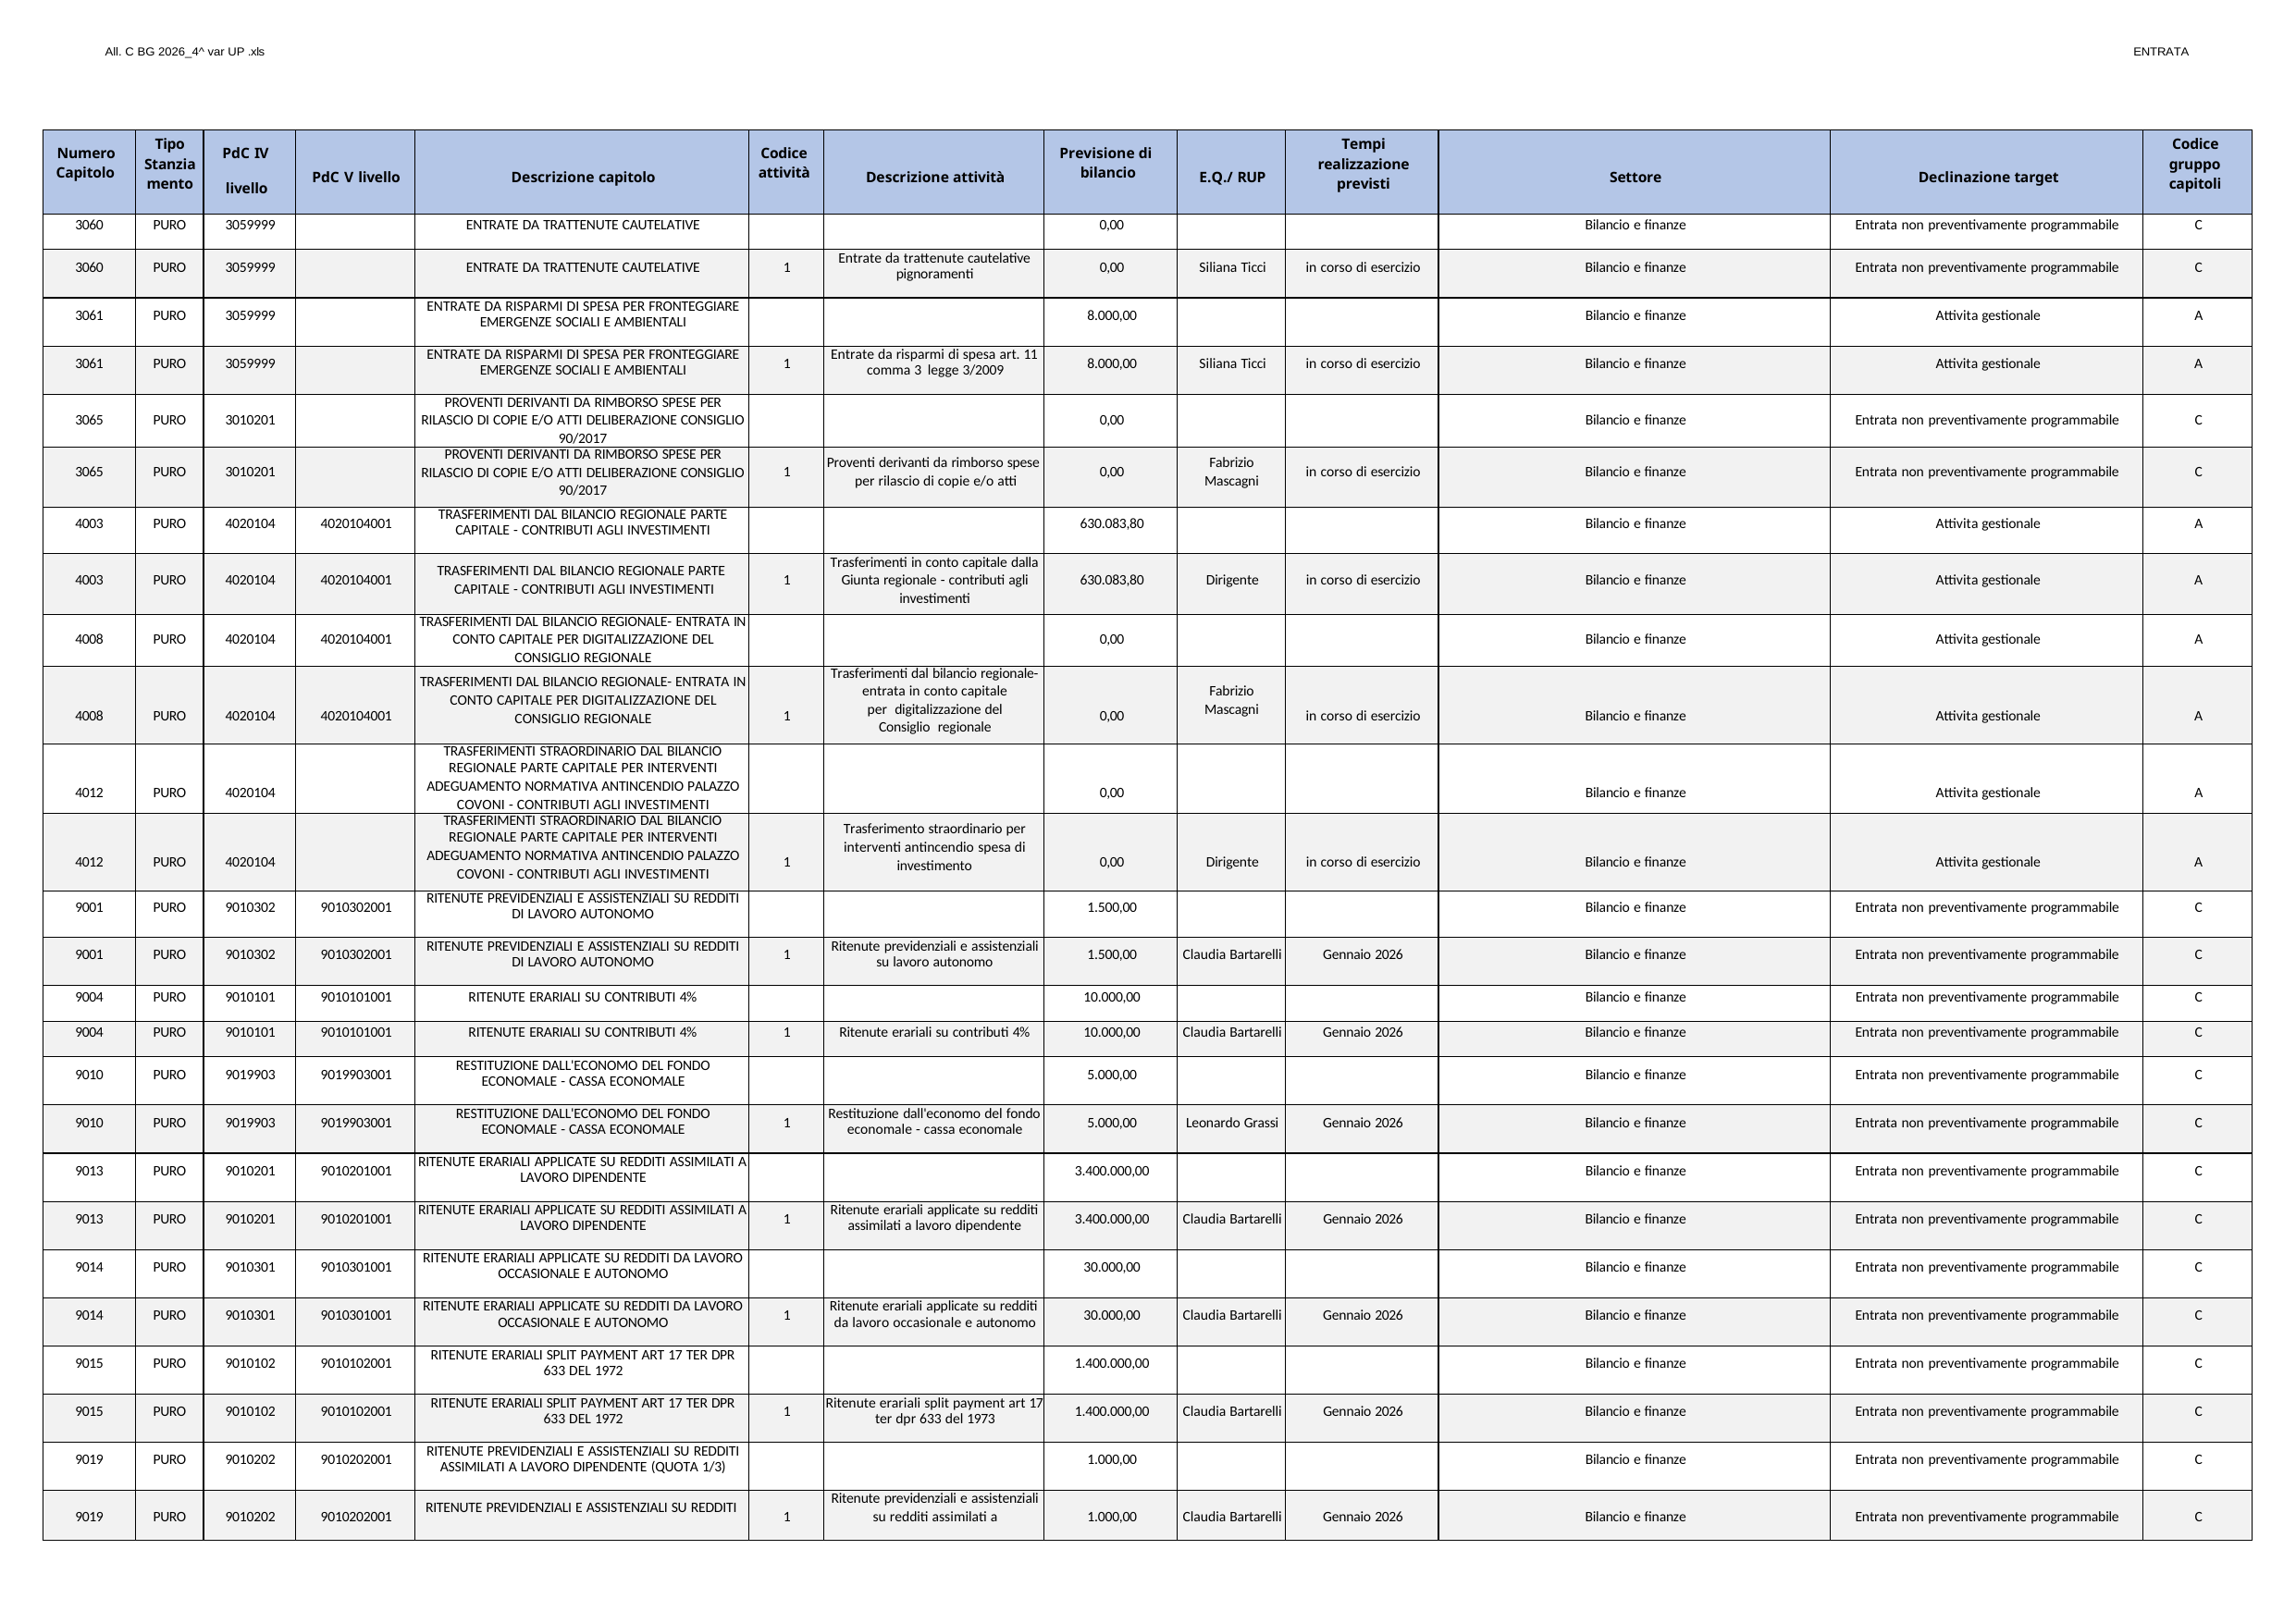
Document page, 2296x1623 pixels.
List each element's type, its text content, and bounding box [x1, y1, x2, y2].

table_cell 1 [749, 1022, 823, 1056]
table_cell Claudia Bartarelli [1178, 1491, 1285, 1539]
table_cell A [2143, 347, 2252, 394]
table_cell 3059999 [204, 250, 295, 297]
table_cell 9010101001 [296, 986, 414, 1021]
table_cell 0,00 [1044, 395, 1177, 447]
table_cell Entrata non preventivamente programmabile [1831, 1057, 2142, 1104]
table_cell 4020104 [204, 508, 295, 553]
table_header Settore [1439, 130, 1830, 214]
table_cell [1178, 508, 1285, 553]
table_cell [296, 744, 414, 813]
table_cell 0,00 [1044, 814, 1177, 891]
table_cell C [2143, 1105, 2252, 1152]
table_cell C [2143, 1154, 2252, 1200]
table_cell PURO [136, 986, 203, 1021]
table_cell Entrata non preventivamente programmabile [1831, 1154, 2142, 1200]
table_cell [1286, 1250, 1438, 1297]
table_cell 0,00 [1044, 744, 1177, 813]
table_cell [1178, 1346, 1285, 1394]
table_cell 9015 [43, 1346, 135, 1394]
table_cell PURO [136, 667, 203, 744]
table_cell 1 [749, 1202, 823, 1249]
table_cell C [2143, 215, 2252, 249]
table_cell TRASFERIMENTI DAL BILANCIO REGIONALE PARTE CAPITALE - CONTRIBUTI AGLI INVESTIMENTI [415, 508, 748, 553]
table_cell Entrata non preventivamente programmabile [1831, 1202, 2142, 1249]
table_cell [749, 299, 823, 345]
table_cell 9010201001 [296, 1154, 414, 1200]
table_cell [749, 395, 823, 447]
table_cell [1286, 1346, 1438, 1394]
table_cell RESTITUZIONE DALL'ECONOMO DEL FONDO ECONOMALE - CASSA ECONOMALE [415, 1105, 748, 1152]
table_cell 4020104001 [296, 615, 414, 666]
table_cell Entrata non preventivamente programmabile [1831, 1491, 2142, 1539]
table_cell Entrata non preventivamente programmabile [1831, 1298, 2142, 1346]
table_cell Ritenute erariali split payment art 17 ter dpr 633 del 1973 [824, 1395, 1043, 1442]
table_cell 9004 [43, 986, 135, 1021]
table_cell A [2143, 744, 2252, 813]
table_cell Entrata non preventivamente programmabile [1831, 1443, 2142, 1490]
table_cell 1.400.000,00 [1044, 1395, 1177, 1442]
table_cell RITENUTE ERARIALI APPLICATE SU REDDITI ASSIMILATI A LAVORO DIPENDENTE [415, 1202, 748, 1249]
table_cell [749, 891, 823, 937]
table_cell PURO [136, 814, 203, 891]
table_cell 9010102 [204, 1395, 295, 1442]
table_cell Gennaio 2026 [1286, 1202, 1438, 1249]
table_cell in corso di esercizio [1286, 347, 1438, 394]
table_cell [749, 1250, 823, 1297]
table_cell A [2143, 299, 2252, 345]
table_cell PURO [136, 891, 203, 937]
table_cell [1178, 891, 1285, 937]
table_cell PURO [136, 395, 203, 447]
table_cell 9019903 [204, 1105, 295, 1152]
table_cell 1 [749, 448, 823, 507]
table_cell Attivita gestionale [1831, 744, 2142, 813]
table_cell 9010101001 [296, 1022, 414, 1056]
table_cell Bilancio e finanze [1439, 986, 1830, 1021]
table_cell Bilancio e finanze [1439, 938, 1830, 985]
table_cell Bilancio e finanze [1439, 744, 1830, 813]
table_cell [1178, 986, 1285, 1021]
table_cell 1.400.000,00 [1044, 1346, 1177, 1394]
table_cell 9014 [43, 1250, 135, 1297]
table_cell 3065 [43, 395, 135, 447]
table_cell Ritenute previdenziali e assistenziali su lavoro autonomo [824, 938, 1043, 985]
table_cell Entrata non preventivamente programmabile [1831, 1395, 2142, 1442]
table_cell RITENUTE ERARIALI SPLIT PAYMENT ART 17 TER DPR 633 DEL 1972 [415, 1395, 748, 1442]
table_cell 3061 [43, 299, 135, 345]
table_cell [1286, 891, 1438, 937]
table_cell PURO [136, 1057, 203, 1104]
table_cell TRASFERIMENTI STRAORDINARIO DAL BILANCIO REGIONALE PARTE CAPITALE PER INTERVENTI ADEGUAMENTO NORMATIVA ANTINCENDIO PALAZZO COVONI - CONTRIBUTI AGLI INVESTIMENTI [415, 814, 748, 891]
table_cell ENTRATE DA RISPARMI DI SPESA PER FRONTEGGIARE EMERGENZE SOCIALI E AMBIENTALI [415, 347, 748, 394]
table_cell Attivita gestionale [1831, 615, 2142, 666]
table_cell Trasferimento straordinario per interventi antincendio spesa di investimento [824, 814, 1043, 891]
table_cell Gennaio 2026 [1286, 1395, 1438, 1442]
table_cell Gennaio 2026 [1286, 1105, 1438, 1152]
table_cell 4020104 [204, 667, 295, 744]
table_cell 9010201 [204, 1202, 295, 1249]
table_cell [749, 986, 823, 1021]
table_cell Bilancio e finanze [1439, 1022, 1830, 1056]
table_cell 30.000,00 [1044, 1250, 1177, 1297]
table_cell 9019903001 [296, 1057, 414, 1104]
table_cell 9010102001 [296, 1346, 414, 1394]
table_cell [749, 508, 823, 553]
table_cell RITENUTE ERARIALI SU CONTRIBUTI 4% [415, 1022, 748, 1056]
table_cell 3.400.000,00 [1044, 1202, 1177, 1249]
table_cell Bilancio e finanze [1439, 1491, 1830, 1539]
table_cell 9010301 [204, 1298, 295, 1346]
table_cell RITENUTE ERARIALI APPLICATE SU REDDITI ASSIMILATI A LAVORO DIPENDENTE [415, 1154, 748, 1200]
table_cell Bilancio e finanze [1439, 1346, 1830, 1394]
table_cell 0,00 [1044, 615, 1177, 666]
table_cell [1178, 215, 1285, 249]
table_cell PURO [136, 938, 203, 985]
table_header Declinazione target [1831, 130, 2142, 214]
table_cell 3061 [43, 347, 135, 394]
table_cell PURO [136, 1395, 203, 1442]
table_cell Claudia Bartarelli [1178, 1298, 1285, 1346]
table_cell Gennaio 2026 [1286, 1298, 1438, 1346]
table_cell 4020104 [204, 744, 295, 813]
table_cell Entrata non preventivamente programmabile [1831, 1022, 2142, 1056]
table_cell 4020104 [204, 615, 295, 666]
table_cell ENTRATE DA TRATTENUTE CAUTELATIVE [415, 250, 748, 297]
table_cell Gennaio 2026 [1286, 1022, 1438, 1056]
table_cell Attivita gestionale [1831, 347, 2142, 394]
table_cell 9001 [43, 938, 135, 985]
table_cell [1286, 615, 1438, 666]
table_cell PURO [136, 1491, 203, 1539]
table_header Tempi realizzazione previsti [1286, 130, 1438, 214]
table_cell 1.000,00 [1044, 1491, 1177, 1539]
table_cell 9010202 [204, 1443, 295, 1490]
table_cell 9019903001 [296, 1105, 414, 1152]
table_cell Entrata non preventivamente programmabile [1831, 1346, 2142, 1394]
table_header Previsione di bilancio [1044, 130, 1177, 214]
table_header E.Q./ RUP [1178, 130, 1285, 214]
table_cell [1286, 215, 1438, 249]
table_cell Bilancio e finanze [1439, 1057, 1830, 1104]
table_cell C [2143, 1395, 2252, 1442]
table_cell 3065 [43, 448, 135, 507]
table_cell Dirigente [1178, 554, 1285, 614]
table_cell TRASFERIMENTI DAL BILANCIO REGIONALE- ENTRATA IN CONTO CAPITALE PER DIGITALIZZAZIONE DEL CONSIGLIO REGIONALE [415, 615, 748, 666]
table_cell PURO [136, 347, 203, 394]
table_cell 9004 [43, 1022, 135, 1056]
table_cell Attivita gestionale [1831, 814, 2142, 891]
table_cell Attivita gestionale [1831, 667, 2142, 744]
table_cell 9010101 [204, 986, 295, 1021]
table_cell 10.000,00 [1044, 986, 1177, 1021]
table_cell RITENUTE ERARIALI APPLICATE SU REDDITI DA LAVORO OCCASIONALE E AUTONOMO [415, 1298, 748, 1346]
table_cell [824, 1057, 1043, 1104]
table_cell Gennaio 2026 [1286, 938, 1438, 985]
table_cell 4012 [43, 814, 135, 891]
table_cell [824, 1250, 1043, 1297]
table_cell Bilancio e finanze [1439, 250, 1830, 297]
table_cell PURO [136, 215, 203, 249]
table_cell 9010301001 [296, 1250, 414, 1297]
table_cell in corso di esercizio [1286, 554, 1438, 614]
table_cell A [2143, 554, 2252, 614]
table_cell 4012 [43, 744, 135, 813]
table_cell RITENUTE ERARIALI SU CONTRIBUTI 4% [415, 986, 748, 1021]
table_cell Entrata non preventivamente programmabile [1831, 448, 2142, 507]
table_cell [296, 395, 414, 447]
table_cell Fabrizio Mascagni [1178, 667, 1285, 744]
table_cell A [2143, 508, 2252, 553]
table_cell 3059999 [204, 215, 295, 249]
table_cell [824, 1443, 1043, 1490]
table_cell Siliana Ticci [1178, 250, 1285, 297]
table_cell PURO [136, 615, 203, 666]
table_cell ENTRATE DA RISPARMI DI SPESA PER FRONTEGGIARE EMERGENZE SOCIALI E AMBIENTALI [415, 299, 748, 345]
table_cell 1.500,00 [1044, 891, 1177, 937]
table_cell 1 [749, 1395, 823, 1442]
table_cell PURO [136, 744, 203, 813]
table_cell Ritenute erariali su contributi 4% [824, 1022, 1043, 1056]
table_cell [1178, 744, 1285, 813]
table_cell 5.000,00 [1044, 1105, 1177, 1152]
table_cell 9010301001 [296, 1298, 414, 1346]
table_cell PURO [136, 1346, 203, 1394]
table_cell [1178, 615, 1285, 666]
table_cell Ritenute erariali applicate su redditi da lavoro occasionale e autonomo [824, 1298, 1043, 1346]
table_cell [824, 1154, 1043, 1200]
table_cell 9010101 [204, 1022, 295, 1056]
table_cell A [2143, 814, 2252, 891]
table_cell Attivita gestionale [1831, 554, 2142, 614]
table_cell [1178, 1250, 1285, 1297]
table_cell Attivita gestionale [1831, 508, 2142, 553]
table_cell 3059999 [204, 347, 295, 394]
table_cell Entrata non preventivamente programmabile [1831, 250, 2142, 297]
table_cell 8.000,00 [1044, 347, 1177, 394]
table_cell [1178, 1057, 1285, 1104]
table_cell 9010201001 [296, 1202, 414, 1249]
table_cell PURO [136, 250, 203, 297]
table_cell 9019 [43, 1491, 135, 1539]
table_cell Gennaio 2026 [1286, 1491, 1438, 1539]
table_cell 1 [749, 667, 823, 744]
table_cell 3010201 [204, 395, 295, 447]
table_cell 9010 [43, 1057, 135, 1104]
table_cell Siliana Ticci [1178, 347, 1285, 394]
table_cell 4020104 [204, 554, 295, 614]
table_cell 9013 [43, 1202, 135, 1249]
table_cell RITENUTE ERARIALI SPLIT PAYMENT ART 17 TER DPR 633 DEL 1972 [415, 1346, 748, 1394]
table_cell Claudia Bartarelli [1178, 1022, 1285, 1056]
table_header Descrizione capitolo [415, 130, 748, 214]
table_cell RITENUTE PREVIDENZIALI E ASSISTENZIALI SU REDDITI DI LAVORO AUTONOMO [415, 938, 748, 985]
table_cell [824, 1346, 1043, 1394]
table_cell 1 [749, 814, 823, 891]
table_cell in corso di esercizio [1286, 814, 1438, 891]
table_cell TRASFERIMENTI STRAORDINARIO DAL BILANCIO REGIONALE PARTE CAPITALE PER INTERVENTI ADEGUAMENTO NORMATIVA ANTINCENDIO PALAZZO COVONI - CONTRIBUTI AGLI INVESTIMENTI [415, 744, 748, 813]
table_cell 9013 [43, 1154, 135, 1200]
table_cell Claudia Bartarelli [1178, 938, 1285, 985]
table_cell 1.000,00 [1044, 1443, 1177, 1490]
table_cell Entrata non preventivamente programmabile [1831, 1105, 2142, 1152]
table_cell [1286, 1154, 1438, 1200]
table_cell 10.000,00 [1044, 1022, 1177, 1056]
table_cell Restituzione dall'economo del fondo economale - cassa economale [824, 1105, 1043, 1152]
table_cell 9010102001 [296, 1395, 414, 1442]
table_cell 9010302001 [296, 938, 414, 985]
table_header PdC IV livello [204, 130, 295, 214]
table_cell C [2143, 1491, 2252, 1539]
table_cell [1286, 508, 1438, 553]
table_cell 4020104 [204, 814, 295, 891]
table_cell 3010201 [204, 448, 295, 507]
table_cell 4020104001 [296, 667, 414, 744]
table_cell [1286, 1443, 1438, 1490]
table_cell 3060 [43, 250, 135, 297]
table_cell RITENUTE ERARIALI APPLICATE SU REDDITI DA LAVORO OCCASIONALE E AUTONOMO [415, 1250, 748, 1297]
table_cell PURO [136, 299, 203, 345]
table_cell 1 [749, 938, 823, 985]
table_cell 1 [749, 1105, 823, 1152]
table_cell PURO [136, 1443, 203, 1490]
table_cell [749, 1057, 823, 1104]
table_cell [824, 395, 1043, 447]
table_cell 9010201 [204, 1154, 295, 1200]
table_cell C [2143, 986, 2252, 1021]
table_cell [824, 215, 1043, 249]
table_cell 0,00 [1044, 667, 1177, 744]
table_cell PURO [136, 1202, 203, 1249]
table_cell Bilancio e finanze [1439, 615, 1830, 666]
table_cell C [2143, 1346, 2252, 1394]
table_cell Entrata non preventivamente programmabile [1831, 395, 2142, 447]
table_cell [824, 299, 1043, 345]
table_cell [749, 744, 823, 813]
table_cell 9010 [43, 1105, 135, 1152]
table_cell [1178, 1154, 1285, 1200]
table_cell 3060 [43, 215, 135, 249]
table_cell Fabrizio Mascagni [1178, 448, 1285, 507]
table_cell TRASFERIMENTI DAL BILANCIO REGIONALE- ENTRATA IN CONTO CAPITALE PER DIGITALIZZAZIONE DEL CONSIGLIO REGIONALE [415, 667, 748, 744]
table_cell C [2143, 938, 2252, 985]
table_cell [824, 508, 1043, 553]
table_cell Attivita gestionale [1831, 299, 2142, 345]
table_cell PURO [136, 1154, 203, 1200]
table_cell [296, 215, 414, 249]
table_header Codice attività [749, 130, 823, 214]
table_header Tipo Stanzia mento [136, 130, 203, 214]
table_cell PURO [136, 508, 203, 553]
table_cell [1178, 395, 1285, 447]
table_cell [749, 1443, 823, 1490]
table_cell C [2143, 395, 2252, 447]
table_cell RESTITUZIONE DALL'ECONOMO DEL FONDO ECONOMALE - CASSA ECONOMALE [415, 1057, 748, 1104]
table_cell 1 [749, 250, 823, 297]
table_cell PURO [136, 1250, 203, 1297]
table_cell 9014 [43, 1298, 135, 1346]
table_cell Bilancio e finanze [1439, 448, 1830, 507]
table_cell Bilancio e finanze [1439, 1443, 1830, 1490]
table_cell C [2143, 1250, 2252, 1297]
table_cell 9019 [43, 1443, 135, 1490]
table_cell Entrata non preventivamente programmabile [1831, 938, 2142, 985]
table_cell PURO [136, 448, 203, 507]
table_cell C [2143, 1022, 2252, 1056]
table_cell 3059999 [204, 299, 295, 345]
table_cell 30.000,00 [1044, 1298, 1177, 1346]
table_cell [749, 1154, 823, 1200]
table_cell PROVENTI DERIVANTI DA RIMBORSO SPESE PER RILASCIO DI COPIE E/O ATTI DELIBERAZIONE CONSIGLIO 90/2017 [415, 448, 748, 507]
table_cell [296, 448, 414, 507]
table_cell Entrate da trattenute cautelative pignoramenti [824, 250, 1043, 297]
table_cell Bilancio e finanze [1439, 1154, 1830, 1200]
table_cell RITENUTE PREVIDENZIALI E ASSISTENZIALI SU REDDITI ASSIMILATI A LAVORO DIPENDENTE (QUOTA 1/3) [415, 1443, 748, 1490]
table_cell 4003 [43, 554, 135, 614]
table_cell 9010301 [204, 1250, 295, 1297]
table_cell Bilancio e finanze [1439, 814, 1830, 891]
table_cell 9010302 [204, 891, 295, 937]
table_cell TRASFERIMENTI DAL BILANCIO REGIONALE PARTE CAPITALE - CONTRIBUTI AGLI INVESTIMENTI [415, 554, 748, 614]
table_cell 1 [749, 1298, 823, 1346]
table_cell 4020104001 [296, 554, 414, 614]
table_cell Entrata non preventivamente programmabile [1831, 215, 2142, 249]
table_cell Claudia Bartarelli [1178, 1202, 1285, 1249]
table_cell [824, 744, 1043, 813]
table_cell [1286, 986, 1438, 1021]
table_cell [1286, 299, 1438, 345]
table_cell 1 [749, 554, 823, 614]
table_cell [824, 615, 1043, 666]
table_cell 630.083,80 [1044, 554, 1177, 614]
table_cell Bilancio e finanze [1439, 347, 1830, 394]
table_cell [749, 615, 823, 666]
table_cell 8.000,00 [1044, 299, 1177, 345]
table_cell RITENUTE PREVIDENZIALI E ASSISTENZIALI SU REDDITI DI LAVORO AUTONOMO [415, 891, 748, 937]
table_cell 0,00 [1044, 448, 1177, 507]
table_header Numero Capitolo [43, 130, 135, 214]
table_cell Bilancio e finanze [1439, 215, 1830, 249]
table_header Codice gruppo capitoli [2143, 130, 2252, 214]
table_cell 9019903 [204, 1057, 295, 1104]
table_cell 9010102 [204, 1346, 295, 1394]
table_cell Bilancio e finanze [1439, 508, 1830, 553]
table_cell [296, 250, 414, 297]
table_cell Ritenute previdenziali e assistenziali su redditi assimilati a [824, 1491, 1043, 1539]
table_cell Entrata non preventivamente programmabile [1831, 891, 2142, 937]
table_cell C [2143, 448, 2252, 507]
table_cell 4008 [43, 667, 135, 744]
table_cell Bilancio e finanze [1439, 554, 1830, 614]
table_cell A [2143, 615, 2252, 666]
table_cell Bilancio e finanze [1439, 1395, 1830, 1442]
table_cell [296, 814, 414, 891]
table_cell Ritenute erariali applicate su redditi assimilati a lavoro dipendente [824, 1202, 1043, 1249]
table_cell [749, 1346, 823, 1394]
table_header PdC V livello [296, 130, 414, 214]
table_cell 4003 [43, 508, 135, 553]
table_cell C [2143, 1298, 2252, 1346]
table_cell 9010302001 [296, 891, 414, 937]
table_cell C [2143, 1057, 2252, 1104]
table_cell C [2143, 1443, 2252, 1490]
table_header Descrizione attività [824, 130, 1043, 214]
table_cell 9010202 [204, 1491, 295, 1539]
table_cell 1 [749, 1491, 823, 1539]
table_cell C [2143, 1202, 2252, 1249]
table_cell Bilancio e finanze [1439, 1202, 1830, 1249]
table_cell 0,00 [1044, 215, 1177, 249]
table_cell Bilancio e finanze [1439, 891, 1830, 937]
table_cell [296, 347, 414, 394]
table_cell Bilancio e finanze [1439, 1105, 1830, 1152]
table_cell PURO [136, 1105, 203, 1152]
table_cell PURO [136, 1022, 203, 1056]
table_cell Trasferimenti dal bilancio regionale- entrata in conto capitale per digitalizzazione del Consiglio regionale [824, 667, 1043, 744]
table_cell 9001 [43, 891, 135, 937]
table_cell [824, 891, 1043, 937]
table_cell PURO [136, 1298, 203, 1346]
table_cell 0,00 [1044, 250, 1177, 297]
table_cell 3.400.000,00 [1044, 1154, 1177, 1200]
table_cell 4020104001 [296, 508, 414, 553]
table_cell 9010202001 [296, 1443, 414, 1490]
table_cell Dirigente [1178, 814, 1285, 891]
table_cell C [2143, 891, 2252, 937]
table_cell 5.000,00 [1044, 1057, 1177, 1104]
table_cell [749, 215, 823, 249]
table_cell Bilancio e finanze [1439, 667, 1830, 744]
table_cell in corso di esercizio [1286, 250, 1438, 297]
table_cell [1178, 1443, 1285, 1490]
table_cell Entrata non preventivamente programmabile [1831, 1250, 2142, 1297]
table_cell [1286, 744, 1438, 813]
table_cell 9010202001 [296, 1491, 414, 1539]
table_cell A [2143, 667, 2252, 744]
table_cell [296, 299, 414, 345]
table_cell 9010302 [204, 938, 295, 985]
table_cell 9015 [43, 1395, 135, 1442]
table_cell RITENUTE PREVIDENZIALI E ASSISTENZIALI SU REDDITI [415, 1491, 748, 1539]
table_cell 1 [749, 347, 823, 394]
table_cell Proventi derivanti da rimborso spese per rilascio di copie e/o atti [824, 448, 1043, 507]
table_cell 630.083,80 [1044, 508, 1177, 553]
table_cell Bilancio e finanze [1439, 299, 1830, 345]
table_cell ENTRATE DA TRATTENUTE CAUTELATIVE [415, 215, 748, 249]
table_cell Leonardo Grassi [1178, 1105, 1285, 1152]
table_cell Bilancio e finanze [1439, 1250, 1830, 1297]
table_cell in corso di esercizio [1286, 667, 1438, 744]
table_cell in corso di esercizio [1286, 448, 1438, 507]
table_cell [1286, 1057, 1438, 1104]
table_cell Claudia Bartarelli [1178, 1395, 1285, 1442]
table_cell Bilancio e finanze [1439, 395, 1830, 447]
table_cell 4008 [43, 615, 135, 666]
table_cell PROVENTI DERIVANTI DA RIMBORSO SPESE PER RILASCIO DI COPIE E/O ATTI DELIBERAZIONE CONSIGLIO 90/2017 [415, 395, 748, 447]
table_cell [824, 986, 1043, 1021]
table_cell Entrata non preventivamente programmabile [1831, 986, 2142, 1021]
table_cell [1286, 395, 1438, 447]
table_cell 1.500,00 [1044, 938, 1177, 985]
table_cell Trasferimenti in conto capitale dalla Giunta regionale - contributi agli investimenti [824, 554, 1043, 614]
table_cell Entrate da risparmi di spesa art. 11 comma 3 legge 3/2009 [824, 347, 1043, 394]
table_cell [1178, 299, 1285, 345]
table_cell Bilancio e finanze [1439, 1298, 1830, 1346]
table_cell PURO [136, 554, 203, 614]
table_cell C [2143, 250, 2252, 297]
